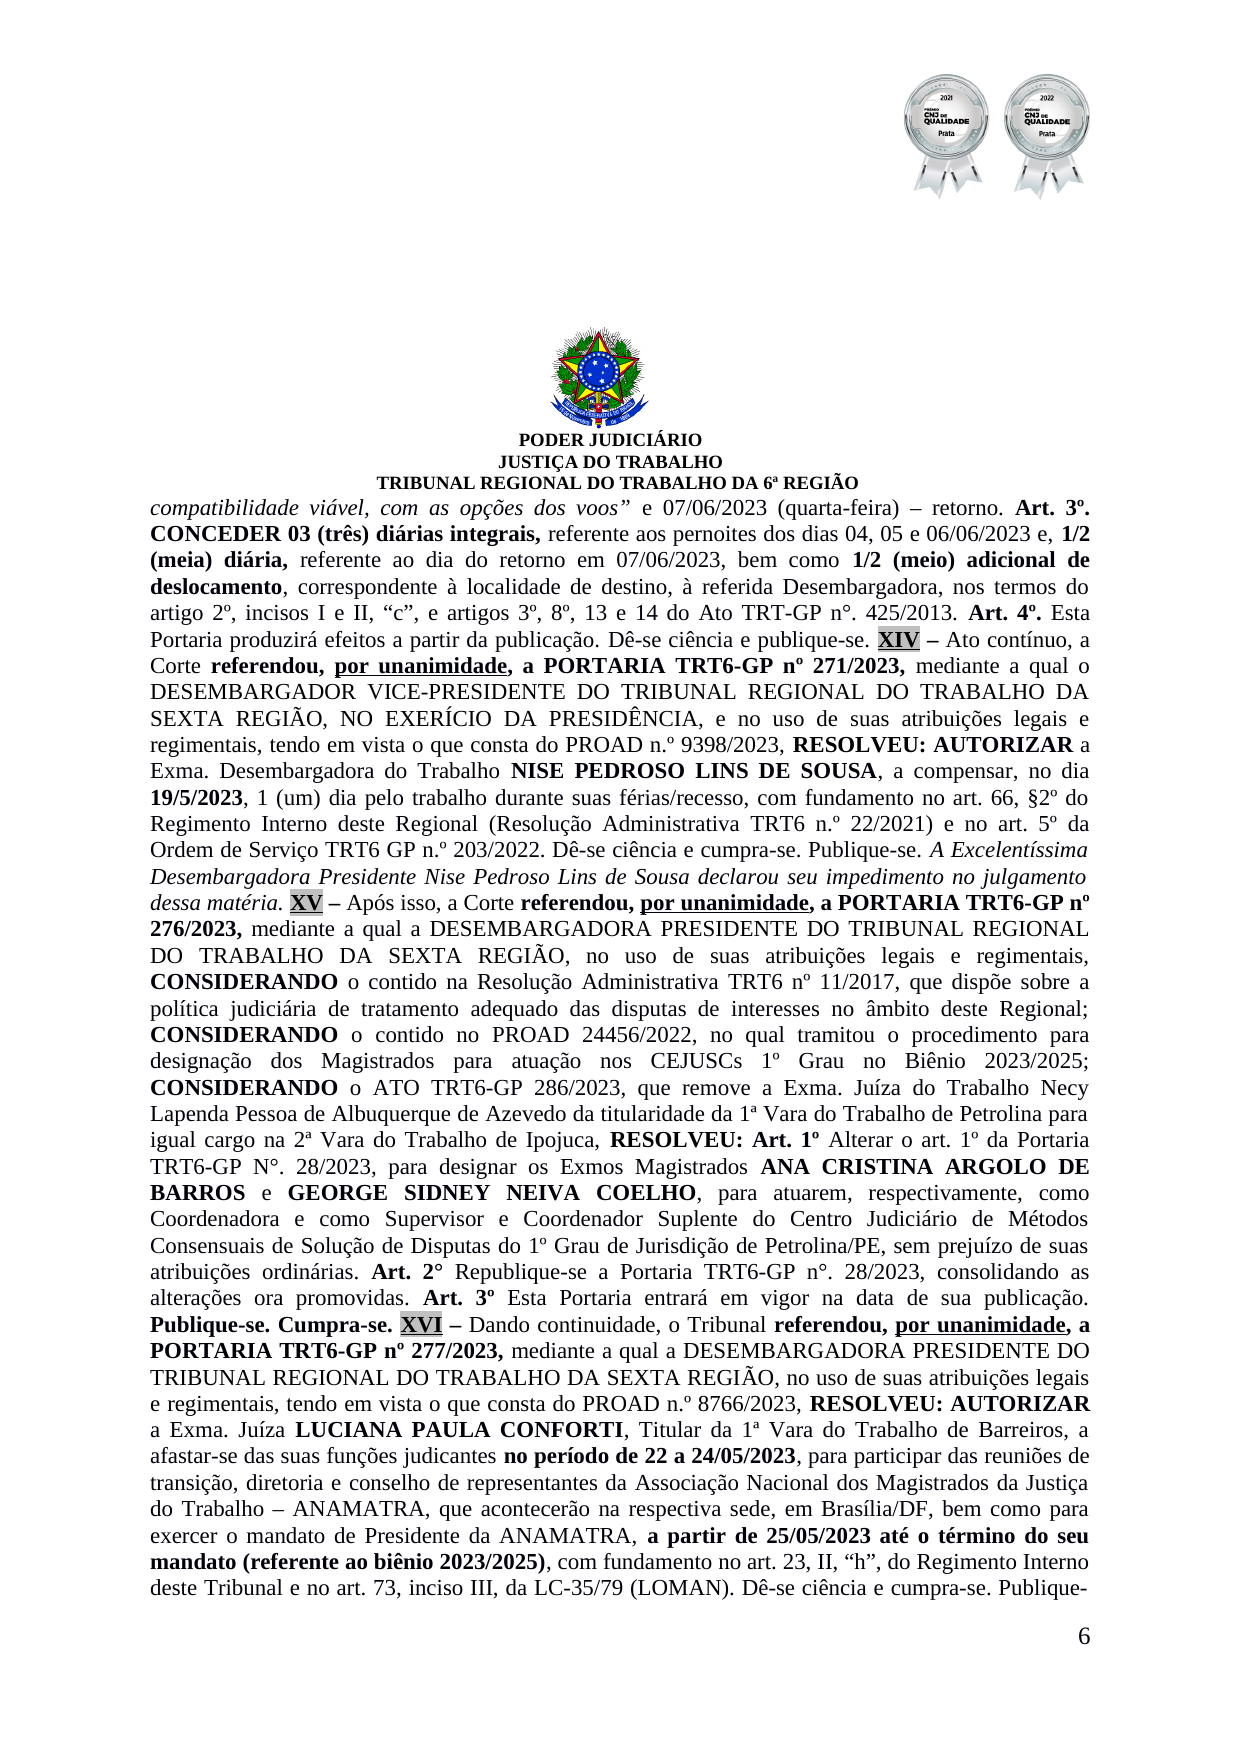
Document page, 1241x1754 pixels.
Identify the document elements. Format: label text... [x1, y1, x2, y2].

text compatibilidade viável, com as opções dos voos” e 07/06/2023 (quarta-feira) – retorno. Art. 3º. CONCEDER 03 (três) diárias integrais, referente aos pernoites dos dias 04, 05 e 06/06/2023 e, 1/2 (meia) diária, referente ao dia do retorno em 07/06/2023, bem como 1/2 (meio) adicional de deslocamento, correspondente à localidade de destino, à referida Desembargadora, nos termos do artigo 2º, incisos I e II, “c”, e artigos 3º, 8º, 13 e 14 do Ato TRT-GP n°. 425/2013. Art. 4º. Esta Portaria produzirá efeitos a partir da publicação. Dê-se ciência e publique-se. XIV – Ato contínuo, a Corte referendou, por unanimidade, a PORTARIA TRT6-GP nº 271/2023, mediante a qual o DESEMBARGADOR VICE-PRESIDENTE DO TRIBUNAL REGIONAL DO TRABALHO DA SEXTA REGIÃO, NO EXERÍCIO DA PRESIDÊNCIA, e no uso de suas atribuições legais e regimentais, tendo em vista o que consta do PROAD n.º 9398/2023, RESOLVEU: AUTORIZAR a Exma. Desembargadora do Trabalho NISE PEDROSO LINS DE SOUSA, a compensar, no dia 19/5/2023, 1 (um) dia pelo trabalho durante suas férias/recesso, com fundamento no art. 66, §2º do Regimento Interno deste Regional (Resolução Administrativa TRT6 n.º 22/2021) e no art. 5º da Ordem de Serviço TRT6 GP n.º 203/2022. Dê-se ciência e cumpra-se. Publique-se. A Excelentíssima Desembargadora Presidente Nise Pedroso Lins de Sousa declarou seu impedimento no julgamento dessa matéria. XV – Após isso, a Corte referendou, por unanimidade, a PORTARIA TRT6-GP nº 276/2023, mediante a qual a DESEMBARGADORA PRESIDENTE DO TRIBUNAL REGIONAL DO TRABALHO DA SEXTA REGIÃO, no uso de suas atribuições legais e regimentais, CONSIDERANDO o contido na Resolução Administrativa TRT6 nº 11/2017, que dispõe sobre a política judiciária de tratamento adequado das disputas de interesses no âmbito deste Regional; CONSIDERANDO o contido no PROAD 24456/2022, no qual tramitou o procedimento para designação dos Magistrados para atuação nos CEJUSCs 1º Grau no Biênio 2023/2025; CONSIDERANDO o ATO TRT6-GP 286/2023, que remove a Exma. Juíza do Trabalho Necy Lapenda Pessoa de Albuquerque de Azevedo da titularidade da 1ª Vara do Trabalho de Petrolina para igual cargo na 2ª Vara do Trabalho de Ipojuca, RESOLVEU: Art. 1º Alterar o art. 1º da Portaria TRT6-GP N°. 28/2023, para designar os Exmos Magistrados ANA CRISTINA ARGOLO DE BARROS e GEORGE SIDNEY NEIVA COELHO, para atuarem, respectivamente, como Coordenadora e como Supervisor e Coordenador Suplente do Centro Judiciário de Métodos Consensuais de Solução de Disputas do 1º Grau de Jurisdição de Petrolina/PE, sem prejuízo de suas atribuições ordinárias. Art. 2° Republique-se a Portaria TRT6-GP n°. 28/2023, consolidando as alterações ora promovidas. Art. 3º Esta Portaria entrará em vigor na data de sua publicação. Publique-se. Cumpra-se. XVI – Dando continuidade, o Tribunal referendou, por unanimidade, a PORTARIA TRT6-GP nº 277/2023, mediante a qual a DESEMBARGADORA PRESIDENTE DO TRIBUNAL REGIONAL DO TRABALHO DA SEXTA REGIÃO, no uso de suas atribuições legais e regimentais, tendo em vista o que consta do PROAD n.º 8766/2023, RESOLVEU: AUTORIZAR a Exma. Juíza LUCIANA PAULA CONFORTI, Titular da 1ª Vara do Trabalho de Barreiros, a afastar-se das suas funções judicantes no período de 22 a 24/05/2023, para participar das reuniões de transição, diretoria e conselho de representantes da Associação Nacional dos Magistrados da Justiça do Trabalho – ANAMATRA, que acontecerão na respectiva sede, em Brasília/DF, bem como para exercer o mandato de Presidente da ANAMATRA, a partir de 25/05/2023 até o término do seu mandato (referente ao biênio 2023/2025), com fundamento no art. 23, II, “h”, do Regimento Interno deste Tribunal e no art. 73, inciso III, da LC-35/79 (LOMAN). Dê-se ciência e cumpra-se. Publique- [150, 494, 1090, 1601]
